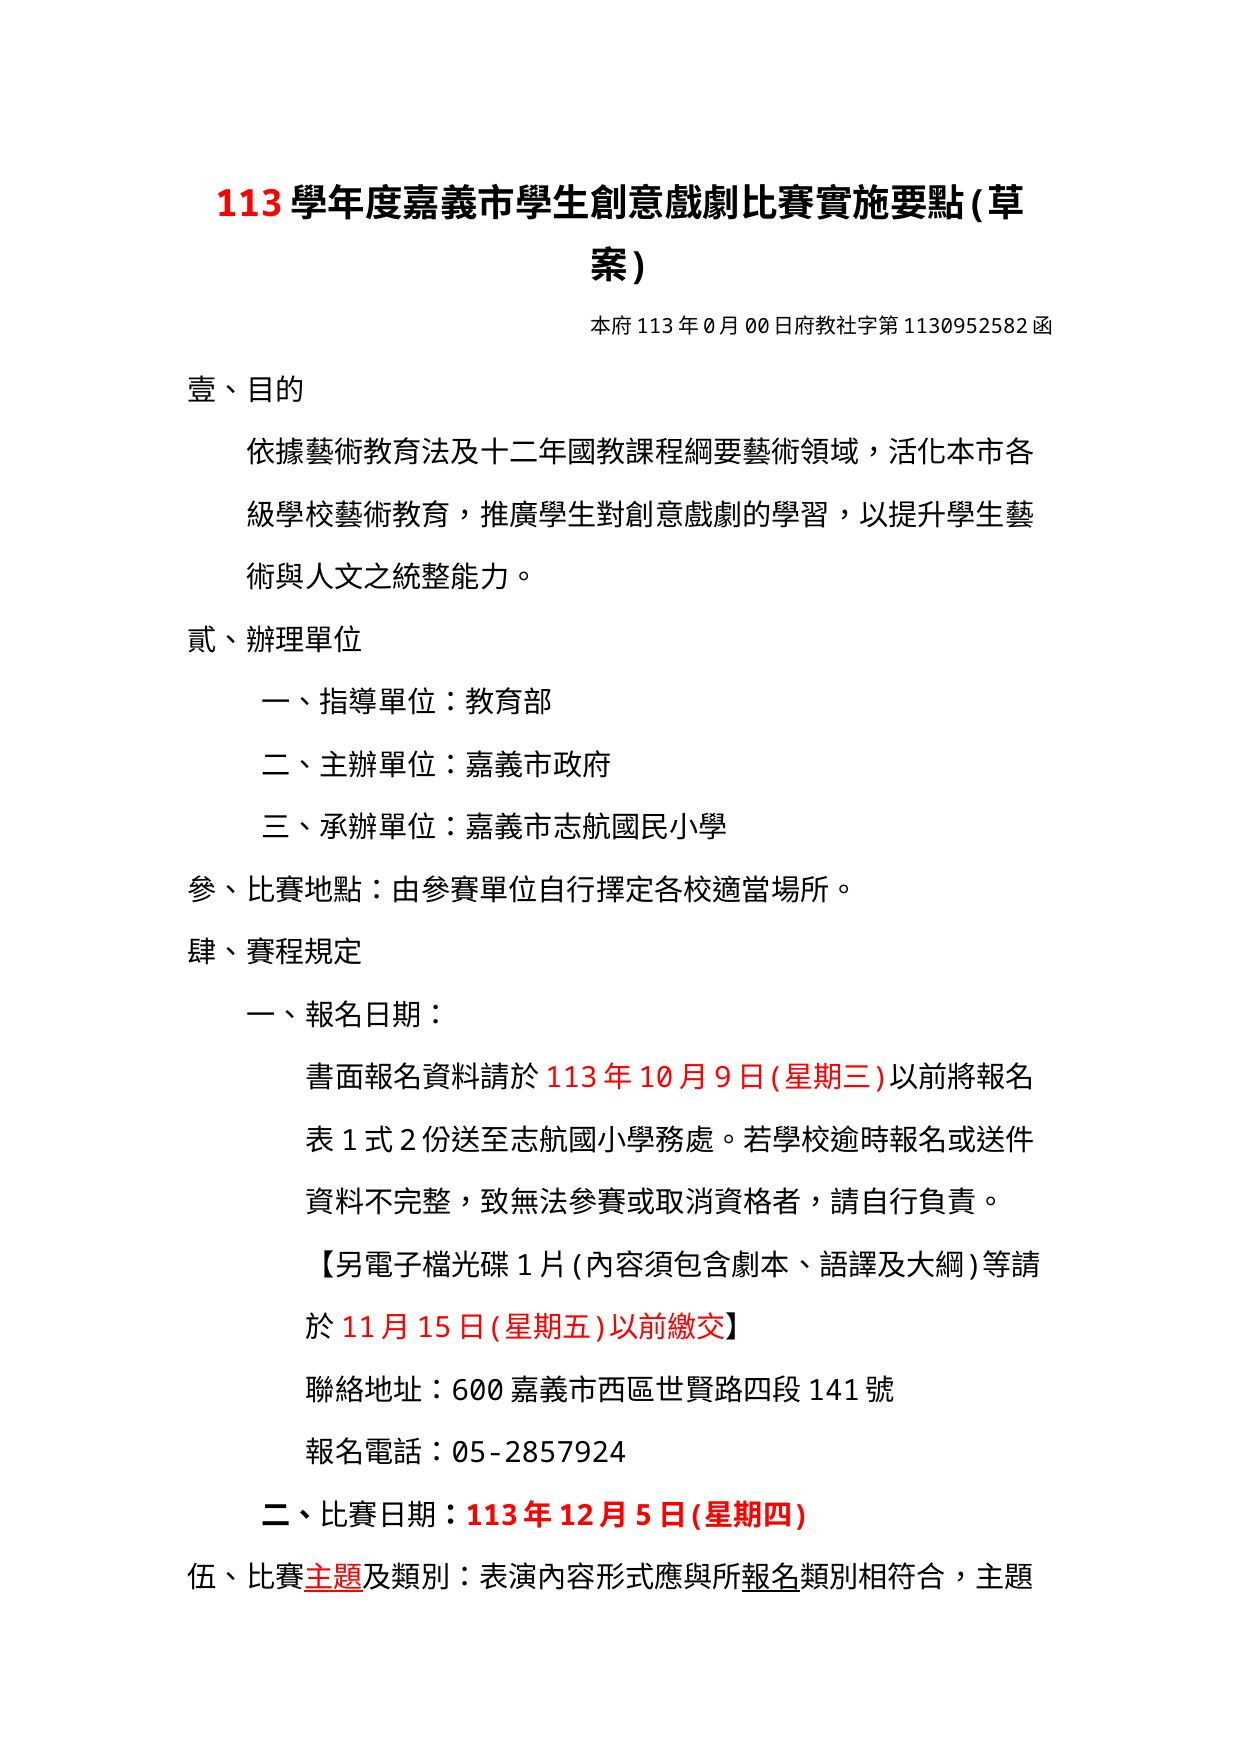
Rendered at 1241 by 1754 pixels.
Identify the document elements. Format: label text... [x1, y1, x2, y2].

text 級學校藝術教育，推廣學生對創意戲劇的學習，以提升學生藝 [246, 471, 1053, 533]
text 三、承辦單位：嘉義市志航國民小學 [261, 783, 1053, 846]
text 肆、賽程規定 [187, 908, 1053, 971]
text 參、比賽地點：由參賽單位自行擇定各校適當場所。 [187, 846, 1053, 908]
text 書面報名資料請於113年10月9日(星期三)以前將報名表1式2份送至志航國小學務處。若學校逾時報名或送件資料不完整，致無法參賽或取消資格者，請自行負責。【另電子檔光碟1片(內容須包含劇本、語譯及大綱)等請於11月15日(星期五)以前繳交】 [306, 1033, 1053, 1346]
text 二、比賽日期：113年12月5日(星期四) [261, 1471, 1053, 1533]
text 依據藝術教育法及十二年國教課程綱要藝術領域，活化本市各 [246, 408, 1053, 471]
text 113學年度嘉義市學生創意戲劇比賽實施要點(草案) [187, 158, 1053, 283]
text 壹、目的 [187, 346, 1053, 408]
text 報名電話：05-2857924 [306, 1408, 1053, 1471]
text 一、指導單位：教育部 [261, 658, 1053, 721]
text 術與人文之統整能力。 [246, 533, 1053, 596]
text 一、報名日期： [246, 971, 1053, 1033]
text 本府113年0月00日府教社字第1130952582函 [187, 283, 1053, 346]
text 二、主辦單位：嘉義市政府 [261, 721, 1053, 783]
text 貳、辦理單位 [187, 596, 1053, 658]
text 伍、比賽主題及類別：表演內容形式應與所報名類別相符合，主題 [187, 1533, 1053, 1596]
text 聯絡地址：600嘉義市西區世賢路四段141號 [306, 1346, 1053, 1408]
